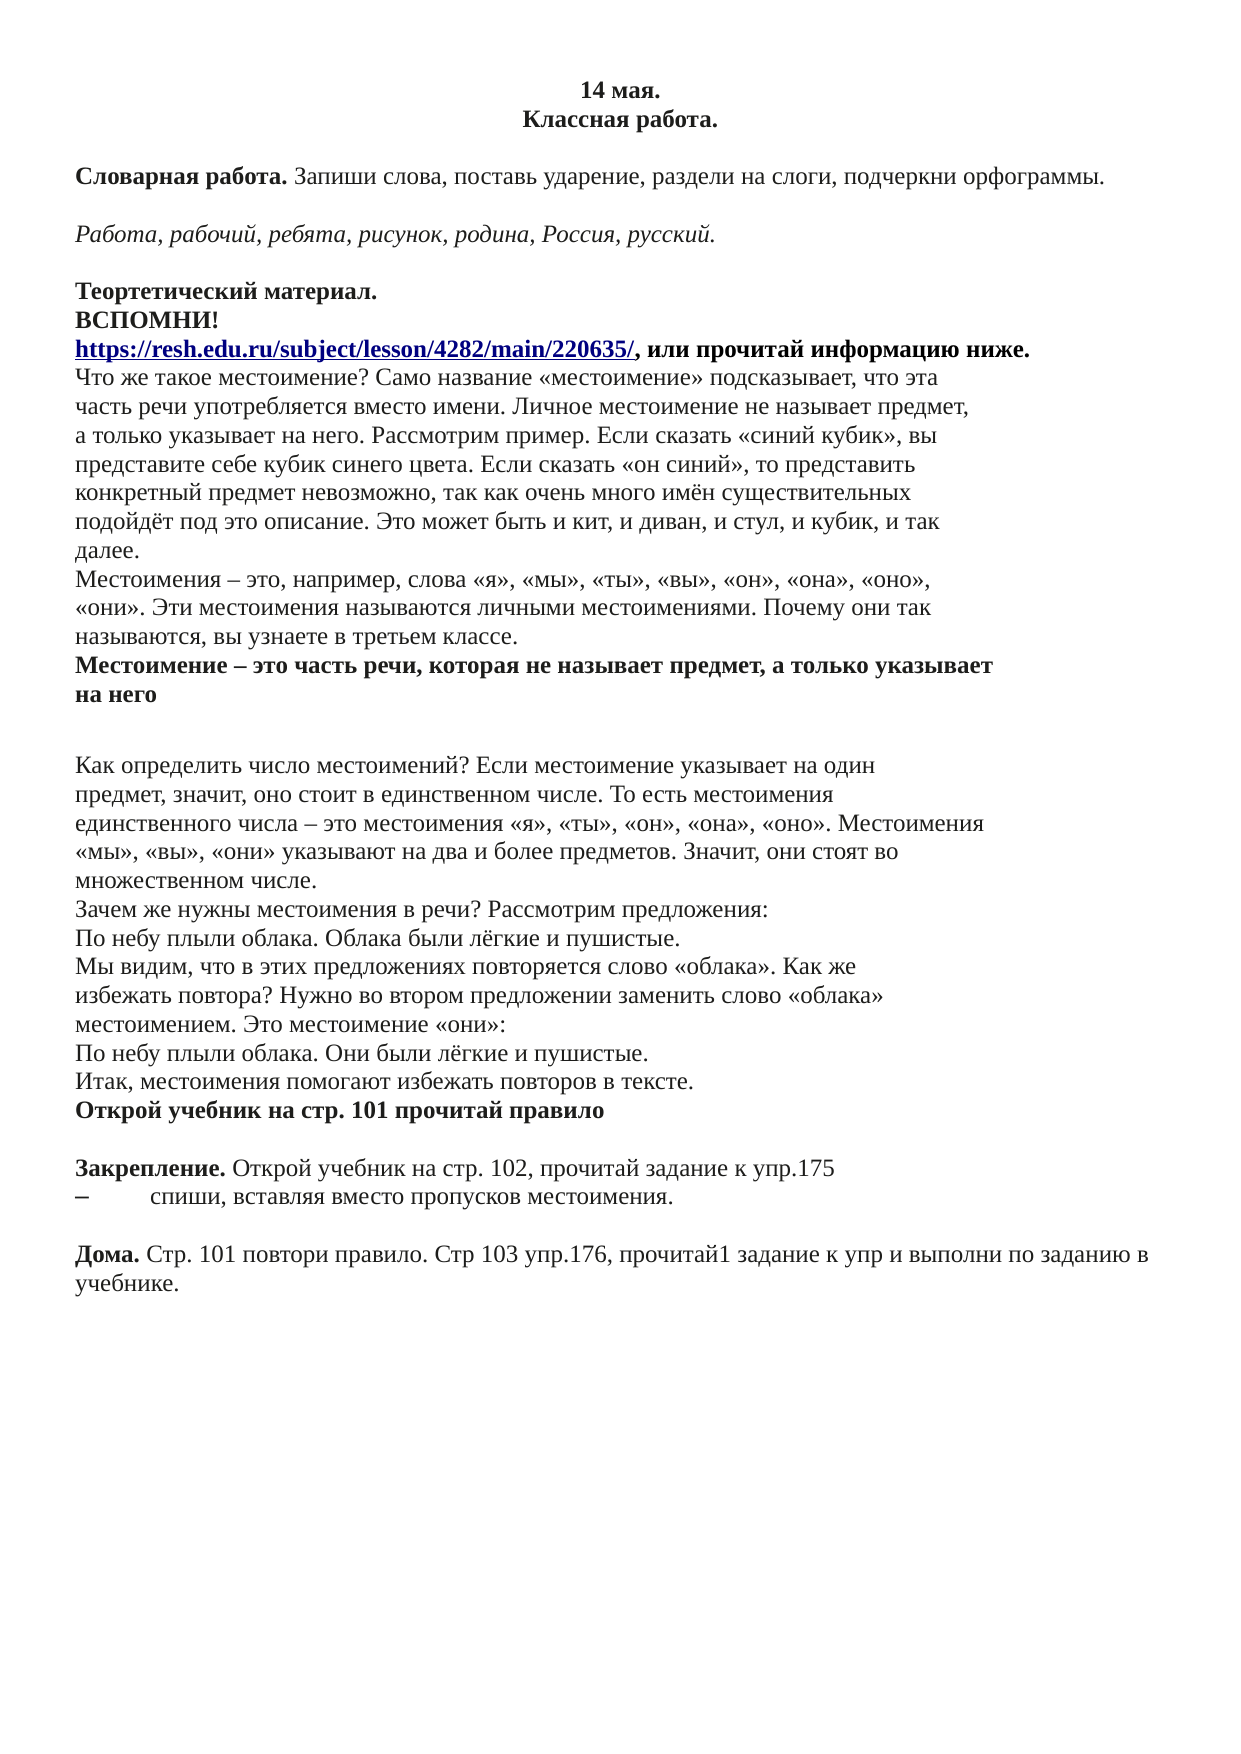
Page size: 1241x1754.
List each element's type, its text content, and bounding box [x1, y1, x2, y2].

text на него [75, 679, 1165, 707]
text множественном числе. [75, 865, 1165, 894]
text Закрепление. Открой учебник на стр. 102, прочитай задание к упр.175 [75, 1153, 1165, 1181]
text Словарная работа. Запиши слова, поставь ударение, раздели на слоги, подчеркни орфограммы. [75, 161, 1165, 190]
text часть речи употребляется вместо имени. Личное местоимение не называет предмет, [75, 391, 1165, 420]
text Местоимение – это часть речи, которая не называет предмет, а только указывает [75, 650, 1165, 679]
text 14 мая. [75, 75, 1165, 104]
text «мы», «вы», «они» указывают на два и более предметов. Значит, они стоят во [75, 836, 1165, 865]
text представите себе кубик синего цвета. Если сказать «он синий», то представить [75, 449, 1165, 477]
list спиши, вставляя вместо пропусков местоимения. [75, 1181, 1165, 1210]
text По небу плыли облака. Облака были лёгкие и пушистые. [75, 923, 1165, 951]
text Местоимения – это, например, слова «я», «мы», «ты», «вы», «он», «она», «оно», [75, 564, 1165, 592]
text называются, вы узнаете в третьем классе. [75, 621, 1165, 650]
text Теортетический материал. [75, 276, 1165, 305]
text https://resh.edu.ru/subject/lesson/4282/main/220635/, или прочитай информацию ниже. [75, 334, 1165, 362]
text Работа, рабочий, ребята, рисунок, родина, Россия, русский. [75, 219, 1165, 247]
text предмет, значит, оно стоит в единственном числе. То есть местоимения [75, 779, 1165, 808]
text Итак, местоимения помогают избежать повторов в тексте. [75, 1066, 1165, 1095]
text избежать повтора? Нужно во втором предложении заменить слово «облака» [75, 980, 1165, 1009]
text а только указывает на него. Рассмотрим пример. Если сказать «синий кубик», вы [75, 420, 1165, 449]
text Открой учебник на стр. 101 прочитай правило [75, 1095, 1165, 1124]
text «они». Эти местоимения называются личными местоимениями. Почему они так [75, 592, 1165, 621]
text Дома. Стр. 101 повтори правило. Стр 103 упр.176, прочитай1 задание к упр и выполни по заданию в учебнике. [75, 1239, 1165, 1296]
text Как определить число местоимений? Если местоимение указывает на один [75, 750, 1165, 779]
text По небу плыли облака. Они были лёгкие и пушистые. [75, 1038, 1165, 1066]
text Классная работа. [75, 104, 1165, 132]
text конкретный предмет невозможно, так как очень много имён существительных [75, 477, 1165, 506]
text ВСПОМНИ! [75, 305, 1165, 334]
text далее. [75, 535, 1165, 564]
text Что же такое местоимение? Само название «местоимение» подсказывает, что эта [75, 362, 1165, 391]
text Мы видим, что в этих предложениях повторяется слово «облака». Как же [75, 951, 1165, 980]
text Зачем же нужны местоимения в речи? Рассмотрим предложения: [75, 894, 1165, 923]
text единственного числа – это местоимения «я», «ты», «он», «она», «оно». Местоимения [75, 808, 1165, 836]
text местоимением. Это местоимение «они»: [75, 1009, 1165, 1038]
text подойдёт под это описание. Это может быть и кит, и диван, и стул, и кубик, и так [75, 506, 1165, 535]
